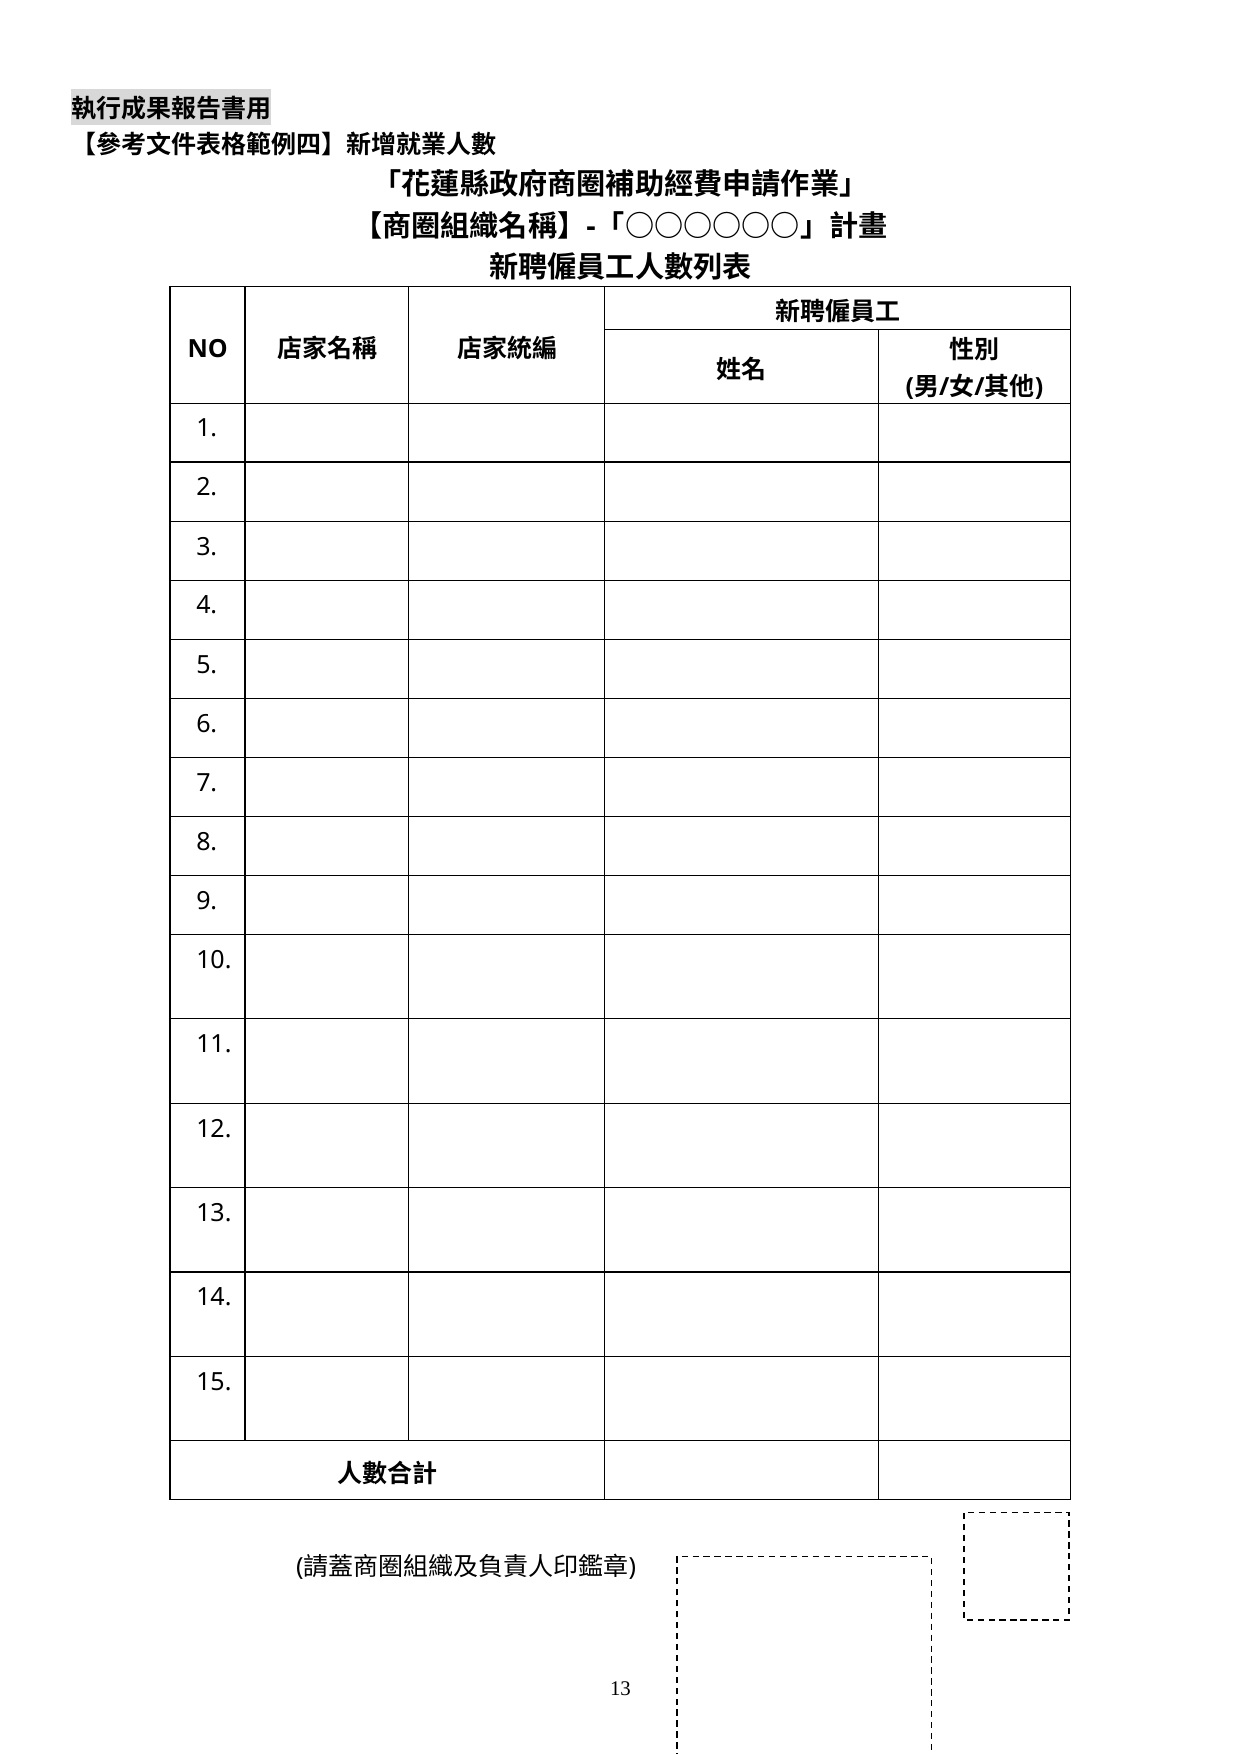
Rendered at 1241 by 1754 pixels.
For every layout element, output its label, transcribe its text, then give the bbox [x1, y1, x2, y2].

table_cell [605, 817, 878, 875]
table_cell [879, 699, 1070, 757]
table_cell [879, 1019, 1070, 1103]
table_cell [246, 404, 408, 461]
text (請蓋商圈組織及負責人印鑑章) [71, 1542, 1169, 1584]
table_cell [246, 522, 408, 579]
table_cell [879, 581, 1070, 639]
table_cell [879, 1188, 1070, 1271]
table_cell [605, 463, 878, 521]
table_cell [409, 581, 604, 639]
table_cell [246, 640, 408, 698]
table_cell [605, 404, 878, 461]
table_cell [605, 1019, 878, 1103]
table_cell [171, 463, 244, 521]
table_cell [246, 1357, 408, 1440]
table_cell [409, 640, 604, 698]
table_cell [409, 1104, 604, 1187]
table_cell [605, 1273, 878, 1356]
table_cell [879, 935, 1070, 1018]
table_cell [171, 404, 244, 461]
text 新聘僱員工人數列表 [71, 244, 1169, 286]
table_cell [605, 699, 878, 757]
table_header NO [171, 287, 244, 402]
table_cell [171, 1273, 244, 1356]
table_cell [605, 1441, 878, 1499]
table_cell [409, 522, 604, 579]
table_cell [246, 758, 408, 816]
table_header 店家名稱 [246, 287, 408, 402]
table_cell [605, 581, 878, 639]
table_cell [171, 1357, 244, 1440]
table_cell [605, 876, 878, 934]
table_cell [605, 1357, 878, 1440]
table_cell [246, 876, 408, 934]
table_cell [879, 1357, 1070, 1440]
table_header 新聘僱員工 [605, 287, 1070, 329]
table_cell [409, 817, 604, 875]
table_cell [246, 1273, 408, 1356]
table_cell [246, 1188, 408, 1271]
table_cell [409, 1273, 604, 1356]
table_cell [879, 758, 1070, 816]
table_cell 姓名 [605, 330, 878, 402]
table_cell [409, 876, 604, 934]
table_cell [605, 758, 878, 816]
table_cell [605, 935, 878, 1018]
table_cell [879, 404, 1070, 461]
table_cell [171, 581, 244, 639]
table_cell [879, 1273, 1070, 1356]
table_cell [171, 640, 244, 698]
table_cell [605, 640, 878, 698]
text 執行成果報告書用 【參考文件表格範例四】新增就業人數 [71, 89, 1169, 161]
table_cell [879, 463, 1070, 521]
table_cell [605, 1104, 878, 1187]
table_cell [409, 1188, 604, 1271]
table_cell [171, 699, 244, 757]
table_cell 人數合計 [171, 1441, 604, 1499]
table_cell [171, 817, 244, 875]
table_cell [409, 1357, 604, 1440]
table_cell [246, 817, 408, 875]
table_cell [409, 1019, 604, 1103]
table_cell [246, 463, 408, 521]
table_cell [409, 935, 604, 1018]
table_header 店家統編 [409, 287, 604, 402]
table_cell [879, 1441, 1070, 1499]
table_cell [879, 522, 1070, 579]
table_cell [246, 1104, 408, 1187]
table_cell [171, 758, 244, 816]
table_cell [171, 935, 244, 1018]
table_cell 性別 (男/女/其他) [879, 330, 1070, 402]
table_cell [171, 1104, 244, 1187]
table_cell [879, 817, 1070, 875]
table_cell [605, 522, 878, 579]
text 「花蓮縣政府商圈補助經費申請作業」 [71, 161, 1169, 203]
table_cell [171, 1019, 244, 1103]
table_cell [879, 1104, 1070, 1187]
table_cell [246, 699, 408, 757]
table_cell [246, 935, 408, 1018]
text 【商圈組織名稱】-「○○○○○○」計畫 [71, 203, 1169, 244]
table_cell [409, 699, 604, 757]
table_cell [409, 404, 604, 461]
table_cell [171, 1188, 244, 1271]
table_cell [171, 876, 244, 934]
table_cell [879, 640, 1070, 698]
table_cell [246, 581, 408, 639]
table_cell [409, 463, 604, 521]
table_cell [409, 758, 604, 816]
table_cell [246, 1019, 408, 1103]
table_cell [171, 522, 244, 579]
table_cell [879, 876, 1070, 934]
table_cell [605, 1188, 878, 1271]
